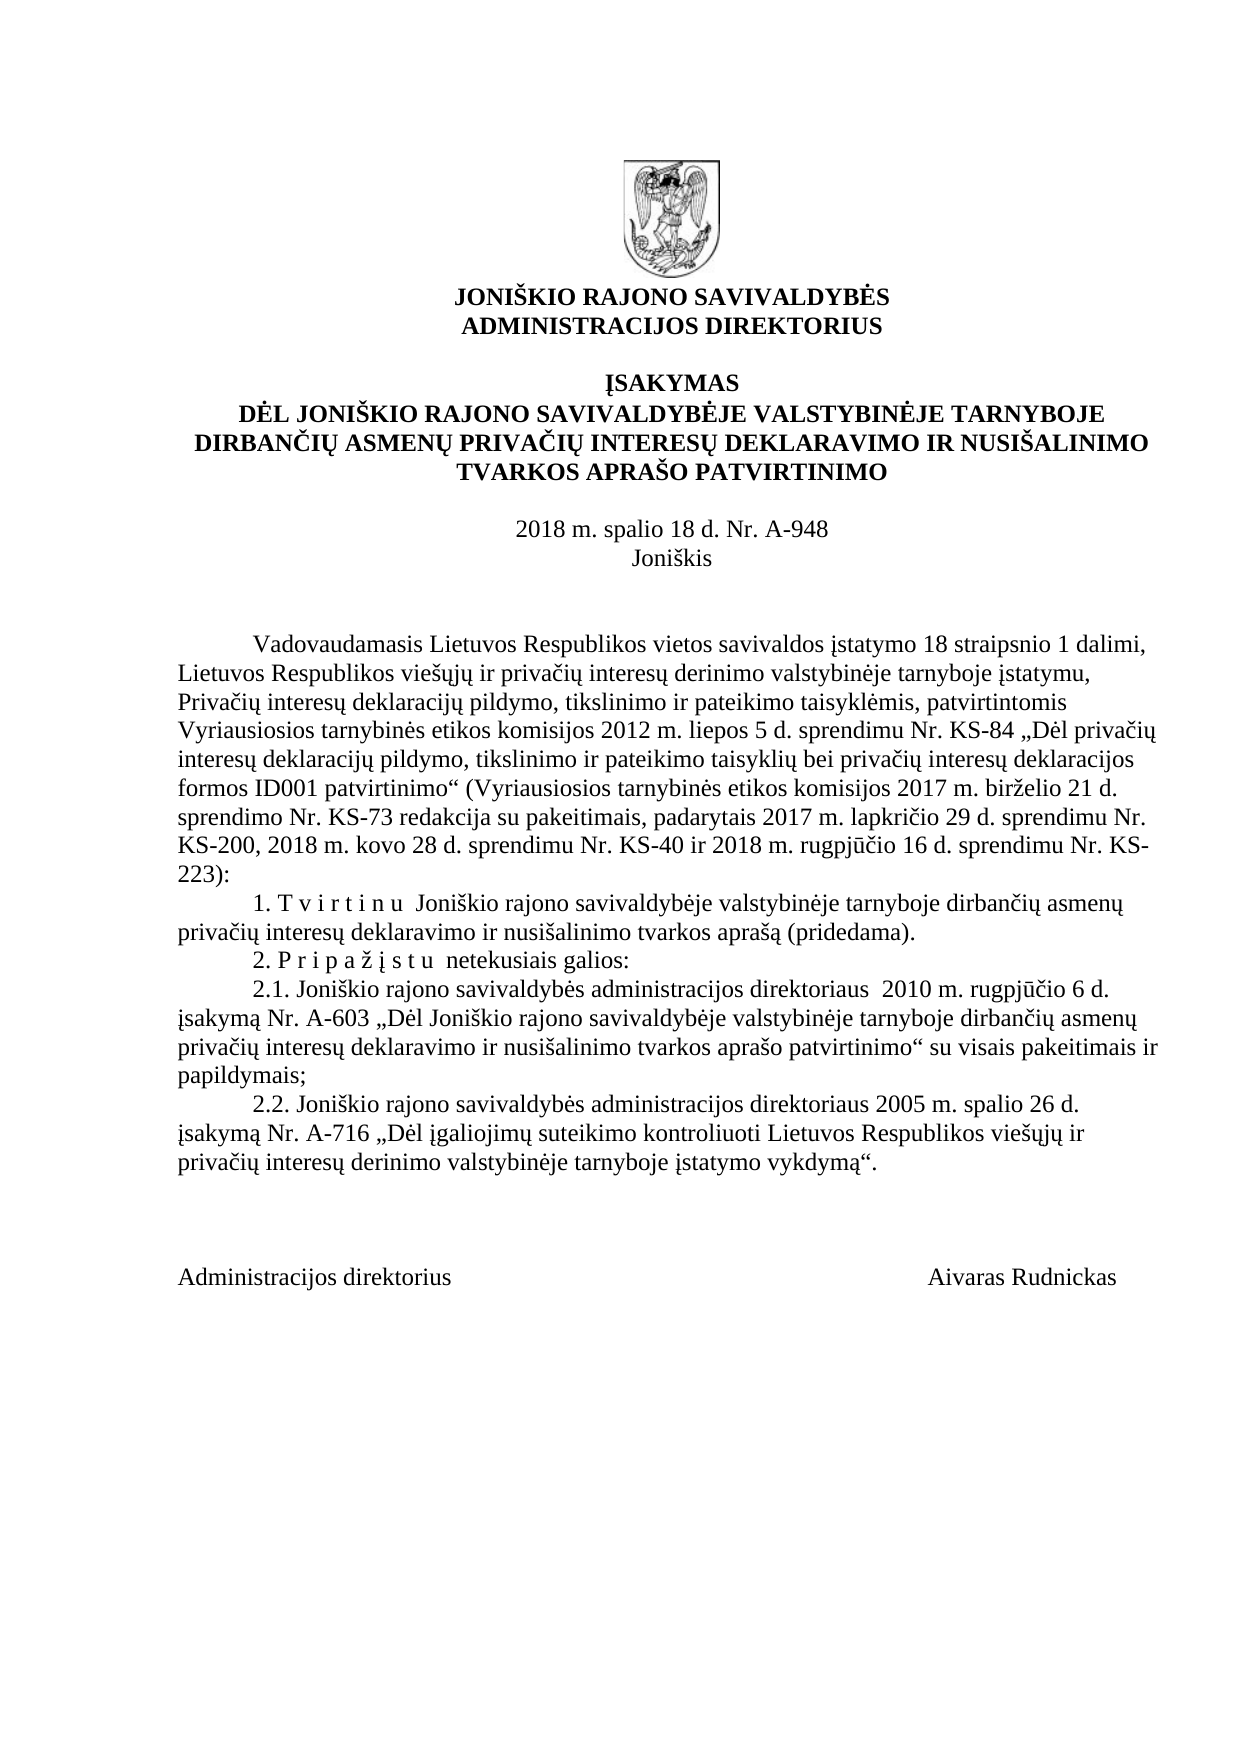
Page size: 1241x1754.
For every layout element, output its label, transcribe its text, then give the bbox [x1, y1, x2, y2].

text Įsakymas [177, 368, 1167, 397]
text 2.2. Joniškio rajono savivaldybės administracijos direktoriaus 2005 m. spalio 26 d. įsakymą Nr. A-716 „Dėl įgaliojimų suteikimo kontroliuoti Lietuvos Respublikos viešųjų ir privačių interesų derinimo valstybinėje tarnyboje įstatymo vykdymą“. [177, 1089, 1167, 1176]
text Administracijos direktorius Aivaras Rudnickas [177, 1262, 1167, 1291]
text Joniškis [177, 543, 1167, 572]
text dėl JONIŠKIO RAJONO SAVIVALDYBĖJE VALSTYBINĖJE TARNYBOJE DIRBANČIŲ ASMENŲ PRIVAČIŲ INTERESŲ DEKLARAVIMO IR NUSIŠALINIMO TVARKOS APRAŠO PATVIRTINIMO [177, 399, 1167, 486]
text Joniškio rajono savivaldybės Administracijos direktorius [177, 282, 1167, 339]
text 2. P r i p a ž į s t u netekusiais galios: [177, 946, 1167, 974]
text 2.1. Joniškio rajono savivaldybės administracijos direktoriaus 2010 m. rugpjūčio 6 d. įsakymą Nr. A-603 „Dėl Joniškio rajono savivaldybėje valstybinėje tarnyboje dirbančių asmenų privačių interesų deklaravimo ir nusišalinimo tvarkos aprašo patvirtinimo“ su visais pakeitimais ir papildymais; [177, 974, 1167, 1089]
text 2018 m. spalio 18 d. Nr. A-948 [177, 514, 1167, 543]
text 1. T v i r t i n u Joniškio rajono savivaldybėje valstybinėje tarnyboje dirbančių asmenų privačių interesų deklaravimo ir nusišalinimo tvarkos aprašą (pridedama). [177, 888, 1167, 946]
text Vadovaudamasis Lietuvos Respublikos vietos savivaldos įstatymo 18 straipsnio 1 dalimi, Lietuvos Respublikos viešųjų ir privačių interesų derinimo valstybinėje tarnyboje įstatymu, Privačių interesų deklaracijų pildymo, tikslinimo ir pateikimo taisyklėmis, patvirtintomis Vyriausiosios tarnybinės etikos komisijos 2012 m. liepos 5 d. sprendimu Nr. KS-84 „Dėl privačių interesų deklaracijų pildymo, tikslinimo ir pateikimo taisyklių bei privačių interesų deklaracijos formos ID001 patvirtinimo“ (Vyriausiosios tarnybinės etikos komisijos 2017 m. birželio 21 d. sprendimo Nr. KS-73 redakcija su pakeitimais, padarytais 2017 m. lapkričio 29 d. sprendimu Nr. KS-200, 2018 m. kovo 28 d. sprendimu Nr. KS-40 ir 2018 m. rugpjūčio 16 d. sprendimu Nr. KS-223): [177, 629, 1167, 888]
